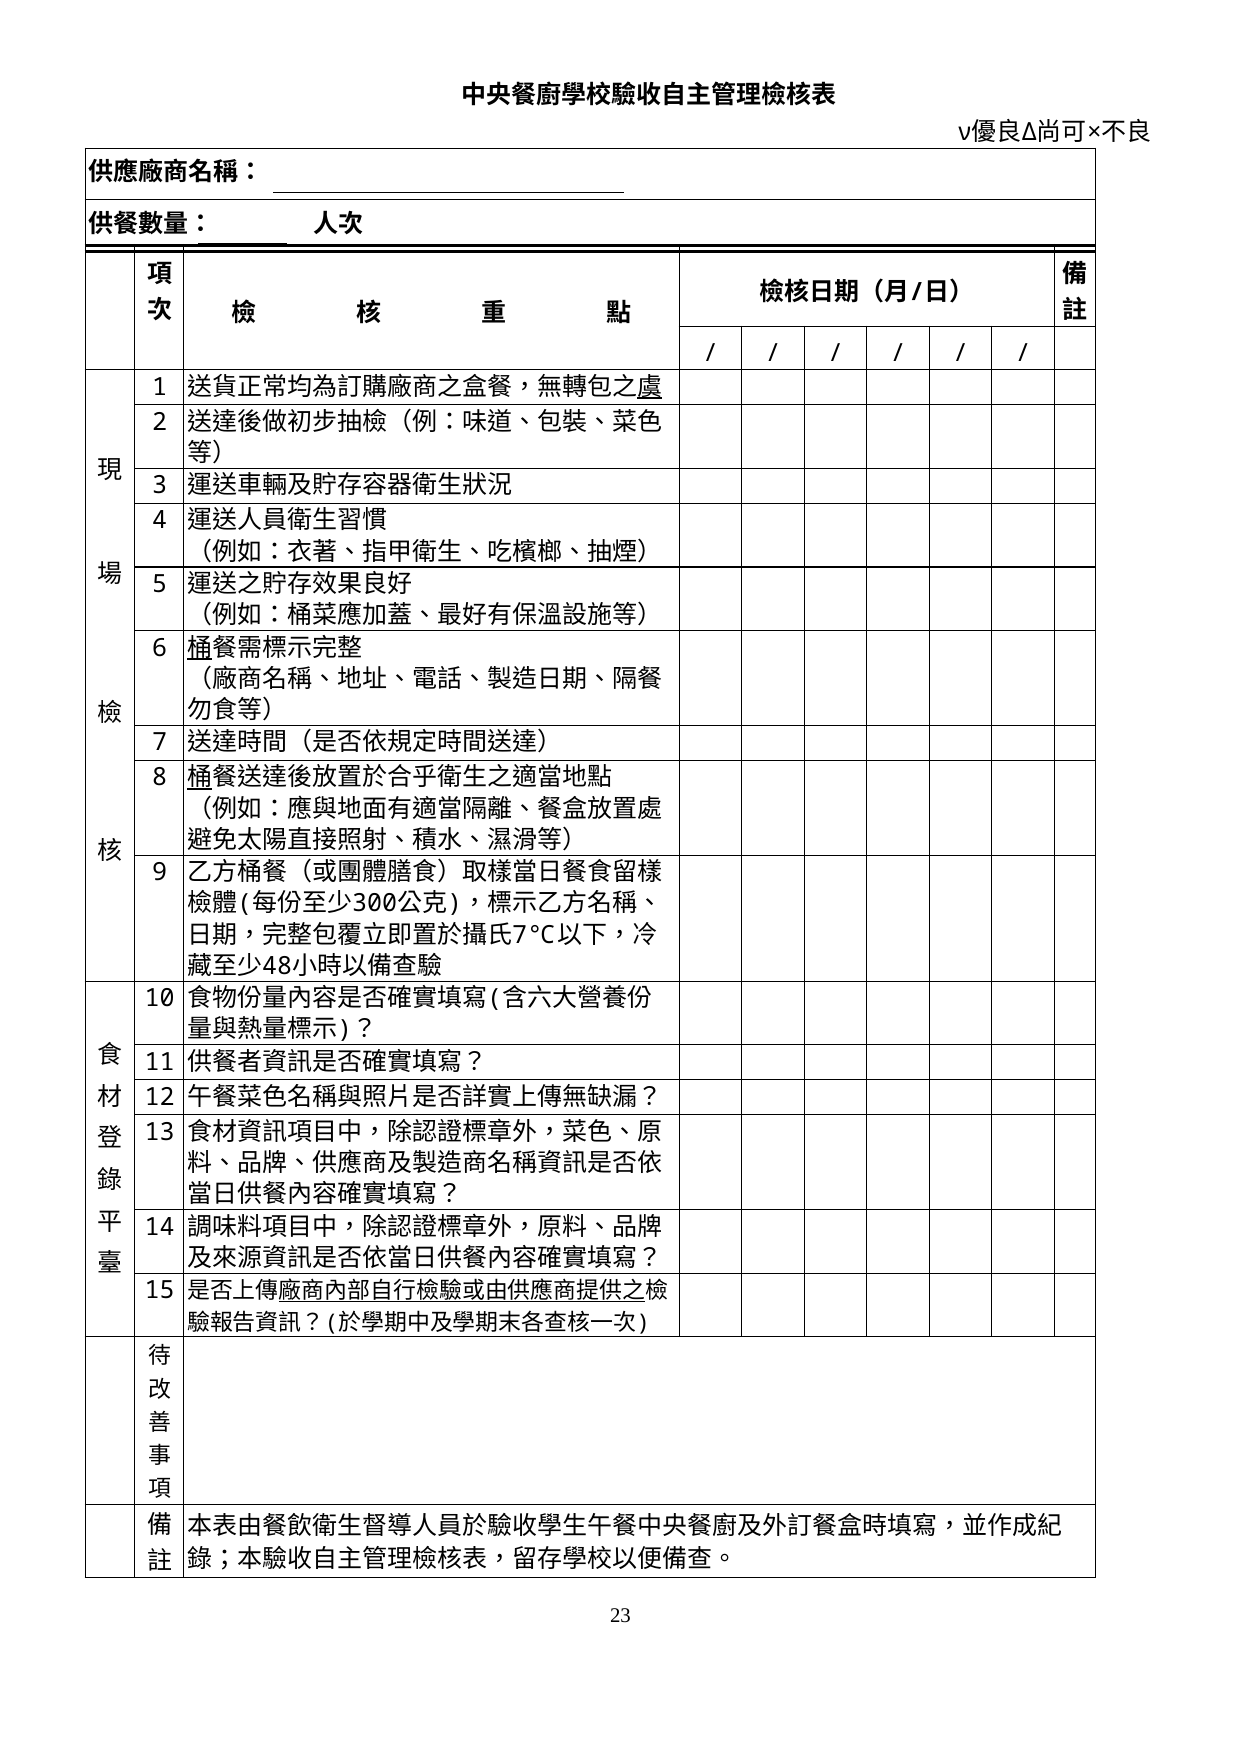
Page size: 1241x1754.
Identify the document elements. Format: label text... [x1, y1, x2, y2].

table_cell [930, 1210, 991, 1273]
table_cell 15 [135, 1274, 183, 1336]
table_cell [930, 982, 991, 1044]
table_cell [680, 370, 741, 404]
table_cell [805, 1080, 866, 1114]
table_cell [867, 1210, 929, 1273]
table_cell [742, 1274, 804, 1336]
table_cell [1055, 1210, 1095, 1273]
table_cell / [930, 327, 991, 369]
table_cell 桶餐送達後放置於合乎衛生之適當地點 （例如：應與地面有適當隔離、餐盒放置處避免太陽直接照射、積水、濕滑等） [184, 761, 679, 854]
table_cell 11 [135, 1045, 183, 1079]
table_cell 2 [135, 405, 183, 468]
table_cell [680, 1274, 741, 1336]
text 中央餐廚學校驗收自主管理檢核表 [145, 75, 1152, 111]
table_cell [805, 469, 866, 503]
table_cell [867, 1045, 929, 1079]
table_cell [805, 568, 866, 630]
table_cell [1055, 1080, 1095, 1114]
table_cell [992, 1045, 1054, 1079]
table_cell 4 [135, 504, 183, 566]
table_cell [992, 1210, 1054, 1273]
table_cell / [742, 327, 804, 369]
table_cell [805, 726, 866, 760]
table_cell 乙方桶餐（或團體膳食）取樣當日餐食留樣檢體(每份至少300公克)，標示乙方名稱、日期，完整包覆立即置於攝氏7℃以下，冷藏至少48小時以備查驗 [184, 856, 679, 981]
table_cell [867, 1080, 929, 1114]
table_cell 9 [135, 856, 183, 981]
table_cell [742, 1115, 804, 1209]
table_cell [742, 1080, 804, 1114]
table_cell [930, 856, 991, 981]
table_cell [867, 469, 929, 503]
table_cell [1055, 761, 1095, 854]
table_cell [680, 469, 741, 503]
table_cell [680, 982, 741, 1044]
table_cell 送達後做初步抽檢（例：味道、包裝、菜色等） [184, 405, 679, 468]
table_cell 現 場 檢 核 [86, 370, 134, 981]
table_cell [867, 761, 929, 854]
table_cell 運送之貯存效果良好 （例如：桶菜應加蓋、最好有保溫設施等） [184, 568, 679, 630]
table_cell [680, 504, 741, 566]
table_cell 運送人員衛生習慣 （例如：衣著、指甲衛生、吃檳榔、抽煙） [184, 504, 679, 566]
table_cell [1055, 469, 1095, 503]
table_cell [680, 631, 741, 725]
table_cell [742, 405, 804, 468]
table_cell 5 [135, 568, 183, 630]
table_cell [742, 856, 804, 981]
table_cell [930, 504, 991, 566]
table_cell 8 [135, 761, 183, 854]
table_header 供應廠商名稱： [86, 149, 1095, 199]
table_cell [1055, 856, 1095, 981]
table_cell 3 [135, 469, 183, 503]
table_cell [680, 568, 741, 630]
table_cell 檢 核 重 點 [184, 253, 679, 369]
table_cell [992, 856, 1054, 981]
table_cell [742, 761, 804, 854]
table_cell 項 次 [135, 253, 183, 369]
table_cell [1055, 327, 1095, 369]
table_cell [930, 405, 991, 468]
table_cell [680, 856, 741, 981]
table_cell [184, 1337, 1095, 1503]
table_cell [805, 1210, 866, 1273]
table_cell 調味料項目中，除認證標章外，原料、品牌及來源資訊是否依當日供餐內容確實填寫？ [184, 1210, 679, 1273]
table_cell [742, 1210, 804, 1273]
table_cell 送貨正常均為訂購廠商之盒餐，無轉包之虞 [184, 370, 679, 404]
table_cell [930, 1045, 991, 1079]
text [1022, 31, 1137, 48]
table_cell 10 [135, 982, 183, 1044]
table_cell 7 [135, 726, 183, 760]
table_cell 14 [135, 1210, 183, 1273]
table_cell 13 [135, 1115, 183, 1209]
table_cell 運送車輛及貯存容器衛生狀況 [184, 469, 679, 503]
table_cell [992, 1274, 1054, 1336]
table_cell [867, 1274, 929, 1336]
table_cell [805, 1115, 866, 1209]
table_cell [742, 568, 804, 630]
table_cell [930, 469, 991, 503]
table_cell [992, 761, 1054, 854]
table_cell [930, 568, 991, 630]
table_cell 送達時間（是否依規定時間送達） [184, 726, 679, 760]
table_cell [867, 568, 929, 630]
table_cell [1055, 631, 1095, 725]
table_cell 備註 [135, 1505, 183, 1577]
table_cell [867, 856, 929, 981]
table_cell [805, 1274, 866, 1336]
table_cell [930, 761, 991, 854]
table_cell 檢核日期（月/日） [680, 253, 1054, 326]
table_cell [805, 631, 866, 725]
table_cell / [680, 327, 741, 369]
table_cell [742, 504, 804, 566]
table_cell 本表由餐飲衛生督導人員於驗收學生午餐中央餐廚及外訂餐盒時填寫，並作成紀錄；本驗收自主管理檢核表，留存學校以便備查。 [184, 1505, 1095, 1577]
table_cell [930, 726, 991, 760]
table_cell [867, 982, 929, 1044]
table_cell [867, 504, 929, 566]
table_cell [930, 370, 991, 404]
table_cell [680, 761, 741, 854]
table_cell [805, 761, 866, 854]
table_cell [930, 1115, 991, 1209]
table_cell 食材登錄平臺 [86, 982, 134, 1336]
table_cell 待改善事項 [135, 1337, 183, 1503]
table_cell [805, 982, 866, 1044]
table_cell 午餐菜色名稱與照片是否詳實上傳無缺漏？ [184, 1080, 679, 1114]
table_cell [1055, 370, 1095, 404]
table_cell [1055, 1045, 1095, 1079]
table_cell 6 [135, 631, 183, 725]
table_cell [930, 631, 991, 725]
table_cell [805, 1045, 866, 1079]
table_cell [1055, 504, 1095, 566]
table_cell [1055, 982, 1095, 1044]
table_cell [867, 370, 929, 404]
table_cell [805, 504, 866, 566]
table_cell [86, 1337, 134, 1503]
table_cell [1055, 568, 1095, 630]
table_cell [992, 504, 1054, 566]
table_cell [867, 1115, 929, 1209]
table_cell [680, 1080, 741, 1114]
table_cell [1055, 1274, 1095, 1336]
table_cell [742, 631, 804, 725]
table_cell [992, 469, 1054, 503]
table_cell [805, 856, 866, 981]
table_cell [680, 726, 741, 760]
table_cell 備 註 [1055, 253, 1095, 326]
table_cell [680, 405, 741, 468]
table_cell [86, 253, 134, 369]
table_cell / [992, 327, 1054, 369]
table_cell 食物份量內容是否確實填寫(含六大營養份量與熱量標示)？ [184, 982, 679, 1044]
table_cell [992, 982, 1054, 1044]
table_cell [742, 370, 804, 404]
table_cell [742, 469, 804, 503]
table_cell [867, 726, 929, 760]
table_cell [742, 726, 804, 760]
table_cell [992, 1080, 1054, 1114]
table_cell 供餐數量： 人次 [86, 200, 1095, 244]
table_cell [992, 568, 1054, 630]
table_cell [742, 1045, 804, 1079]
table_cell [1055, 726, 1095, 760]
table_cell [680, 1045, 741, 1079]
table_cell [680, 1115, 741, 1209]
table_cell 12 [135, 1080, 183, 1114]
table_cell / [805, 327, 866, 369]
table_cell [930, 1080, 991, 1114]
table_cell 1 [135, 370, 183, 404]
text ν優良Δ尚可×不良 [89, 111, 1152, 147]
table_cell [867, 405, 929, 468]
table_cell [680, 1210, 741, 1273]
table_cell 供餐者資訊是否確實填寫？ [184, 1045, 679, 1079]
table_cell 桶餐需標示完整 （廠商名稱、地址、電話、製造日期、隔餐勿食等） [184, 631, 679, 725]
table_cell [1055, 1115, 1095, 1209]
table_cell [86, 1505, 134, 1577]
table_cell [992, 631, 1054, 725]
table_cell [992, 405, 1054, 468]
table_cell [805, 405, 866, 468]
table_cell [992, 726, 1054, 760]
table_cell / [867, 327, 929, 369]
table_cell [992, 370, 1054, 404]
table_cell [742, 982, 804, 1044]
table_cell 食材資訊項目中，除認證標章外，菜色、原料、品牌、供應商及製造商名稱資訊是否依當日供餐內容確實填寫？ [184, 1115, 679, 1209]
table_cell [930, 1274, 991, 1336]
table_cell [867, 631, 929, 725]
table_cell [805, 370, 866, 404]
table_cell [992, 1115, 1054, 1209]
table_cell 是否上傳廠商內部自行檢驗或由供應商提供之檢驗報告資訊？(於學期中及學期末各查核一次) [184, 1274, 679, 1336]
table_cell [1055, 405, 1095, 468]
